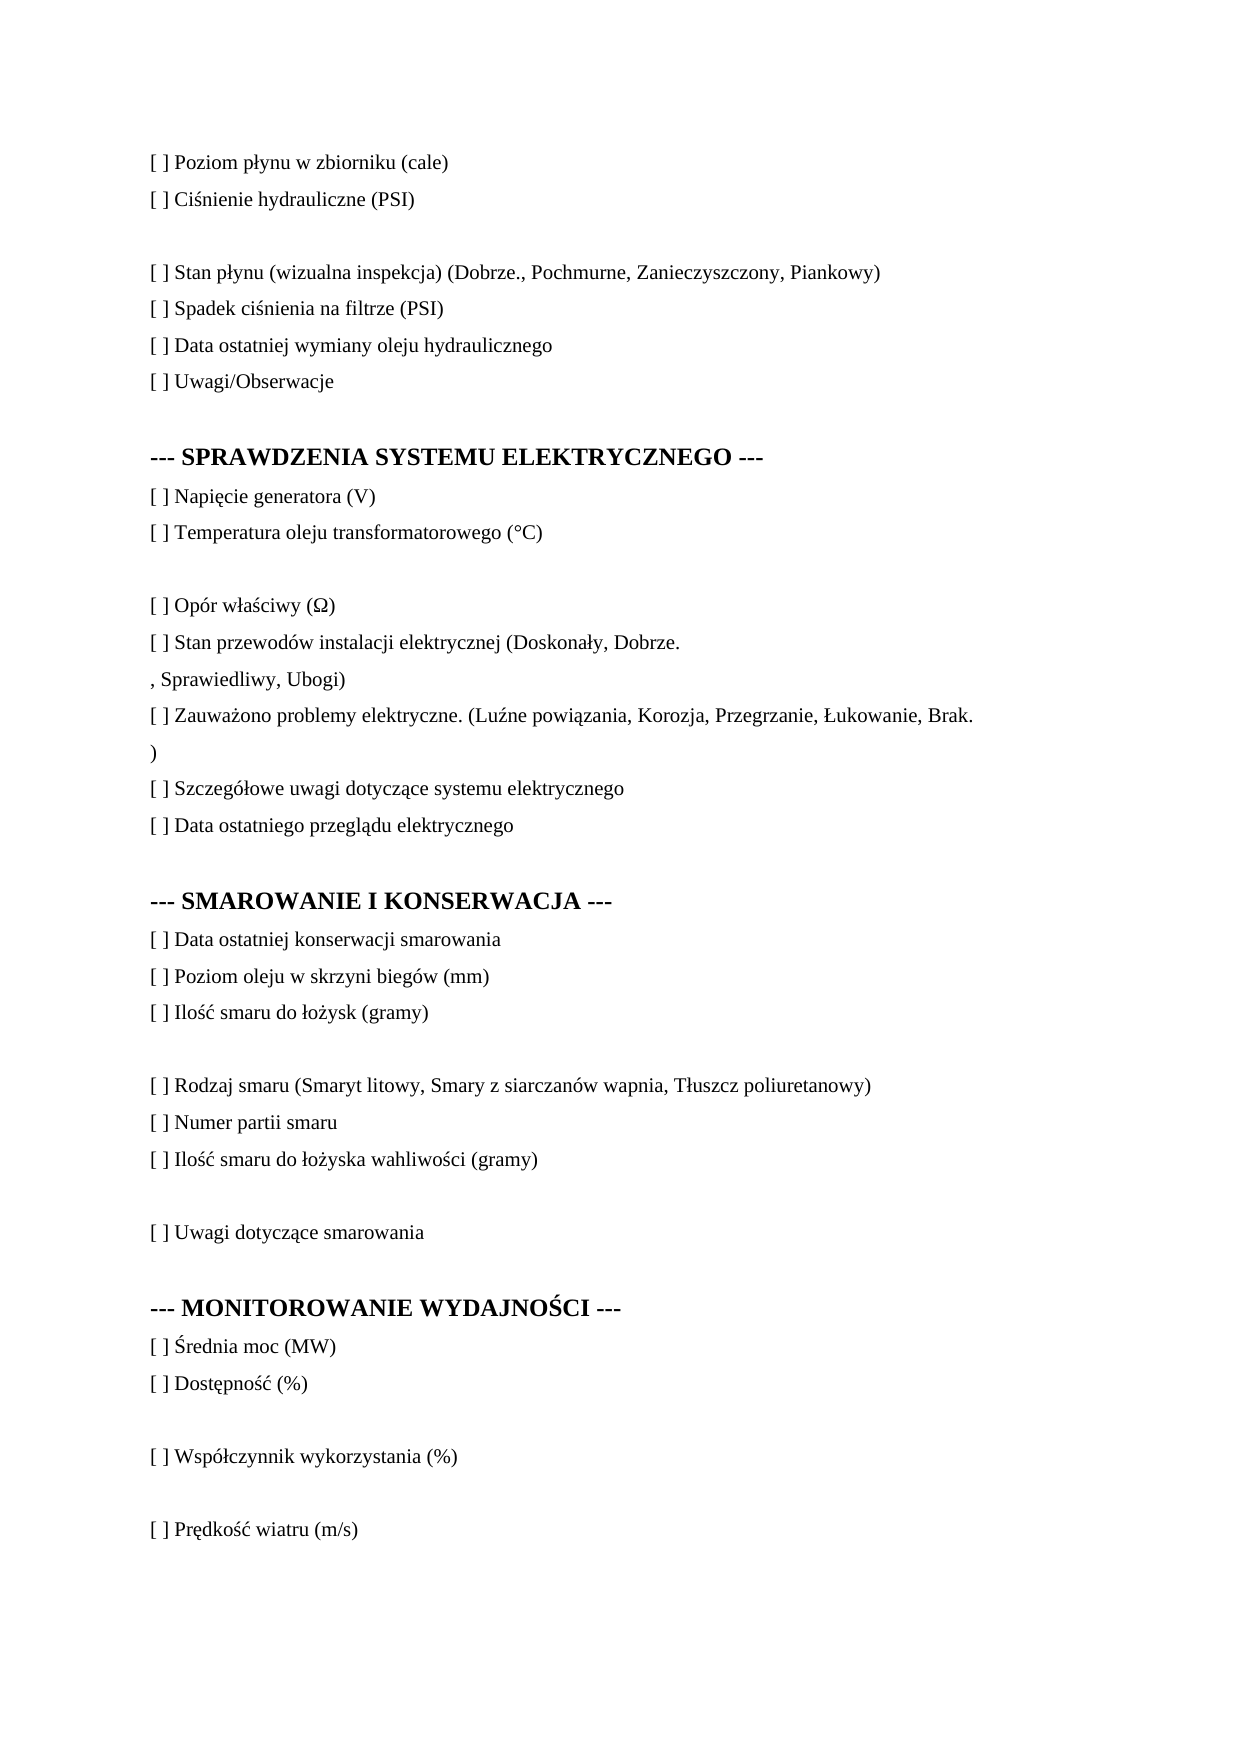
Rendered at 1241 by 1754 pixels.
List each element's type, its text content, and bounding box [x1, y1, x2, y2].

text [ ] Opór właściwy (Ω) [150, 593, 1090, 617]
text [ ] Stan płynu (wizualna inspekcja) (Dobrze., Pochmurne, Zanieczyszczony, Piankowy) [150, 260, 1090, 284]
text [ ] Spadek ciśnienia na filtrze (PSI) [150, 296, 1090, 320]
text [ ] Średnia moc (MW) [150, 1334, 1090, 1358]
text [ ] Poziom płynu w zbiorniku (cale) [150, 150, 1090, 174]
text [ ] Uwagi dotyczące smarowania [150, 1220, 1090, 1244]
text [ ] Dostępność (%) [150, 1371, 1090, 1395]
text [ ] Poziom oleju w skrzyni biegów (mm) [150, 964, 1090, 988]
text [ ] Data ostatniej konserwacji smarowania [150, 927, 1090, 951]
text [ ] Współczynnik wykorzystania (%) [150, 1444, 1090, 1468]
text [ ] Ilość smaru do łożyska wahliwości (gramy) [150, 1147, 1090, 1171]
text [ ] Szczegółowe uwagi dotyczące systemu elektrycznego [150, 776, 1090, 800]
text , Sprawiedliwy, Ubogi) [150, 667, 1090, 691]
text [ ] Uwagi/Obserwacje [150, 369, 1090, 393]
text [ ] Numer partii smaru [150, 1110, 1090, 1134]
text [ ] Zauważono problemy elektryczne. (Luźne powiązania, Korozja, Przegrzanie, Łukowanie, Brak. [150, 703, 1090, 727]
text [ ] Rodzaj smaru (Smaryt litowy, Smary z siarczanów wapnia, Tłuszcz poliuretanowy) [150, 1073, 1090, 1097]
text [ ] Data ostatniej wymiany oleju hydraulicznego [150, 333, 1090, 357]
text [ ] Prędkość wiatru (m/s) [150, 1517, 1090, 1541]
text [ ] Ciśnienie hydrauliczne (PSI) [150, 187, 1090, 211]
text --- MONITOROWANIE WYDAJNOŚCI --- [150, 1293, 1090, 1322]
text --- SMAROWANIE I KONSERWACJA --- [150, 886, 1090, 915]
text [ ] Data ostatniego przeglądu elektrycznego [150, 813, 1090, 837]
text [ ] Ilość smaru do łożysk (gramy) [150, 1000, 1090, 1024]
text [ ] Stan przewodów instalacji elektrycznej (Doskonały, Dobrze. [150, 630, 1090, 654]
text ) [150, 740, 1090, 764]
text [ ] Napięcie generatora (V) [150, 484, 1090, 508]
text --- SPRAWDZENIA SYSTEMU ELEKTRYCZNEGO --- [150, 442, 1090, 471]
text [ ] Temperatura oleju transformatorowego (°C) [150, 520, 1090, 544]
